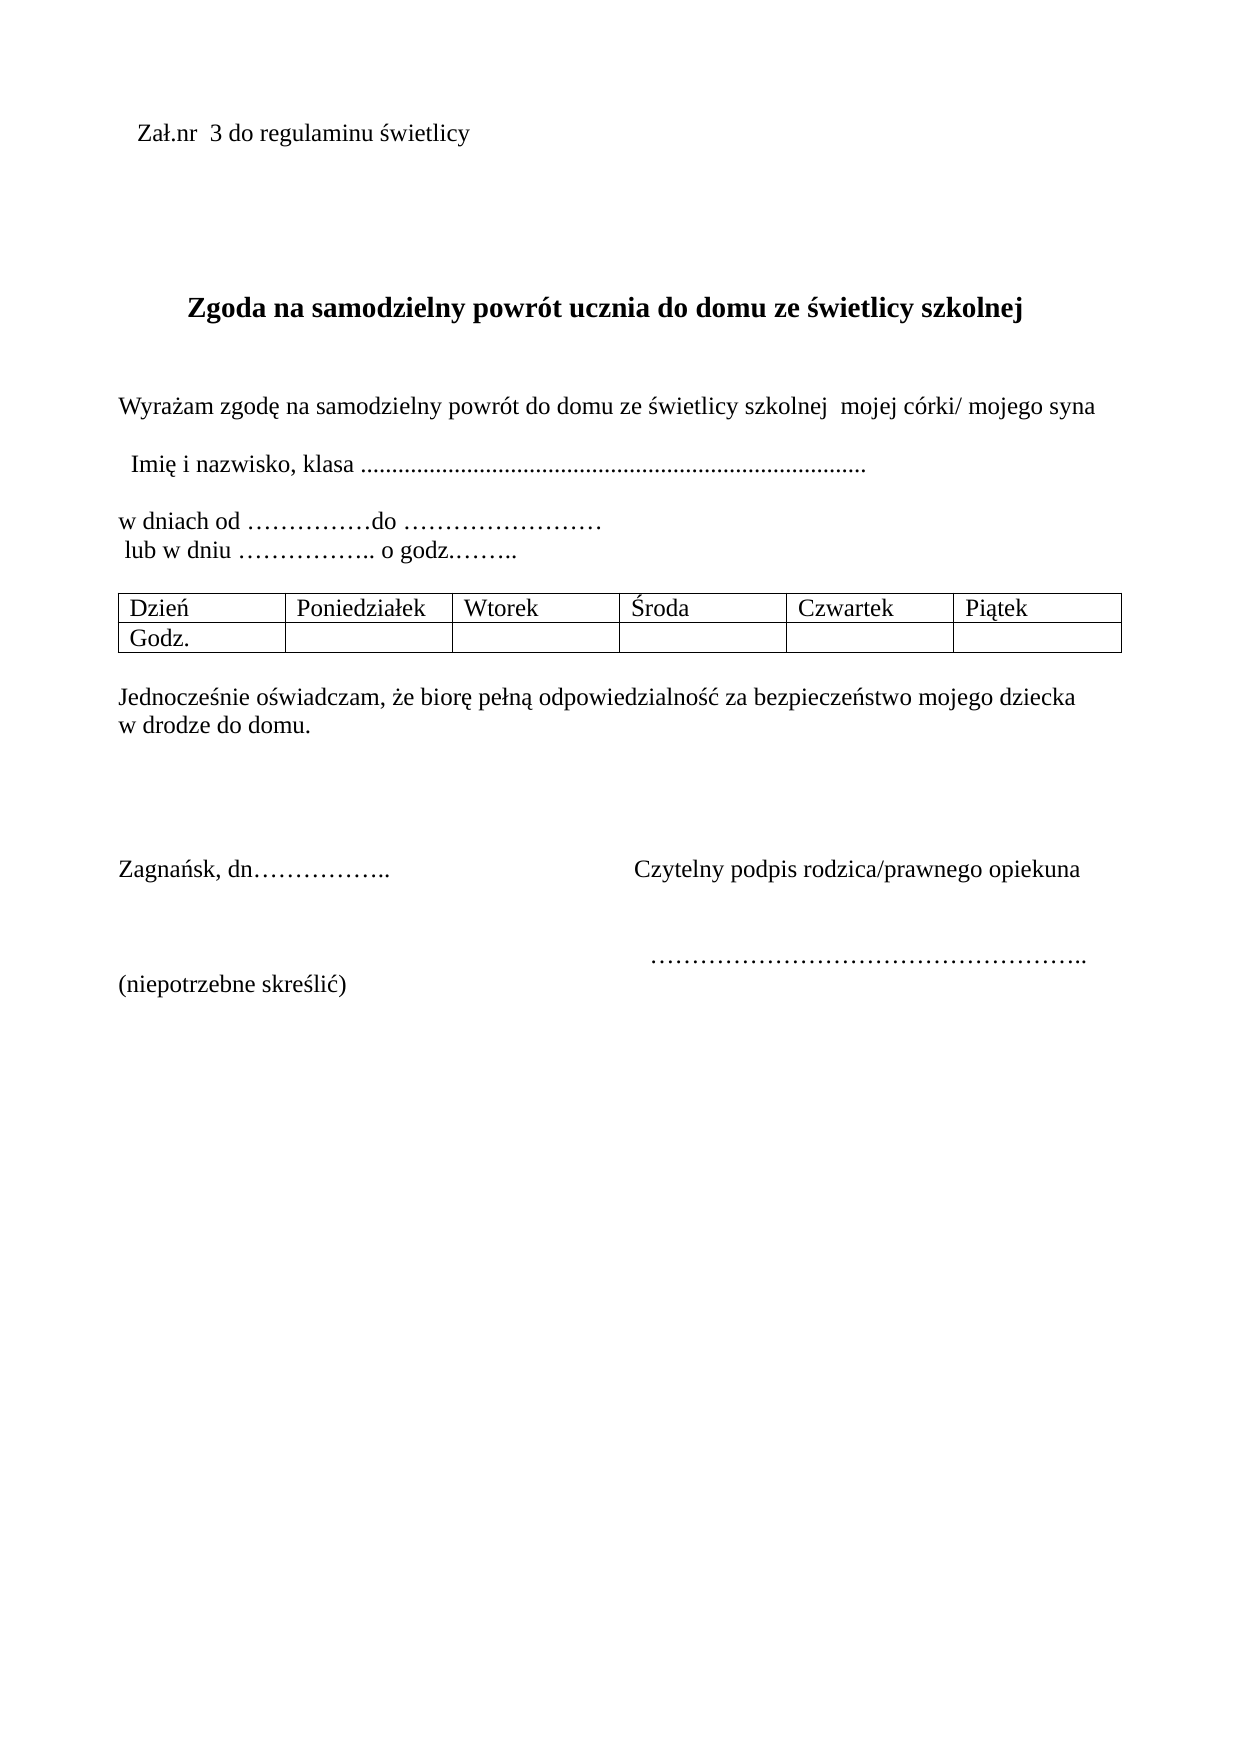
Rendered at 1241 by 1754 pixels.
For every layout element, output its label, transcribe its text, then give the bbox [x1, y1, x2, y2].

text Wyrażam zgodę na samodzielny powrót do domu ze świetlicy szkolnej mojej córki/ mojego syna [118, 391, 1122, 420]
table_cell Godz. [119, 623, 285, 652]
table_cell [954, 623, 1121, 652]
table_cell [787, 623, 953, 652]
text …………………………………………….. [118, 941, 1122, 969]
table_cell [286, 623, 452, 652]
text Imię i nazwisko, klasa ................................................................................. [118, 449, 1122, 477]
text Zagnańsk, dn…………….. Czytelny podpis rodzica/prawnego opiekuna [118, 854, 1122, 883]
text lub w dniu …………….. o godz.…….. [118, 535, 1122, 564]
text (niepotrzebne skreślić) [118, 969, 1122, 998]
table_header Dzień [119, 594, 285, 622]
text w drodze do domu. [118, 711, 1122, 739]
table_cell [620, 623, 786, 652]
table_header Środa [620, 594, 786, 622]
table_cell [453, 623, 619, 652]
table_header Czwartek [787, 594, 953, 622]
text w dniach od ……………do …………………… [118, 506, 1122, 535]
text Zał.nr 3 do regulaminu świetlicy [118, 118, 1122, 147]
table_header Poniedziałek [286, 594, 452, 622]
text Jednocześnie oświadczam, że biorę pełną odpowiedzialność za bezpieczeństwo mojego dziecka [118, 682, 1122, 711]
table_header Wtorek [453, 594, 619, 622]
text Zgoda na samodzielny powrót ucznia do domu ze świetlicy szkolnej [118, 291, 1122, 324]
table_header Piątek [954, 594, 1121, 622]
